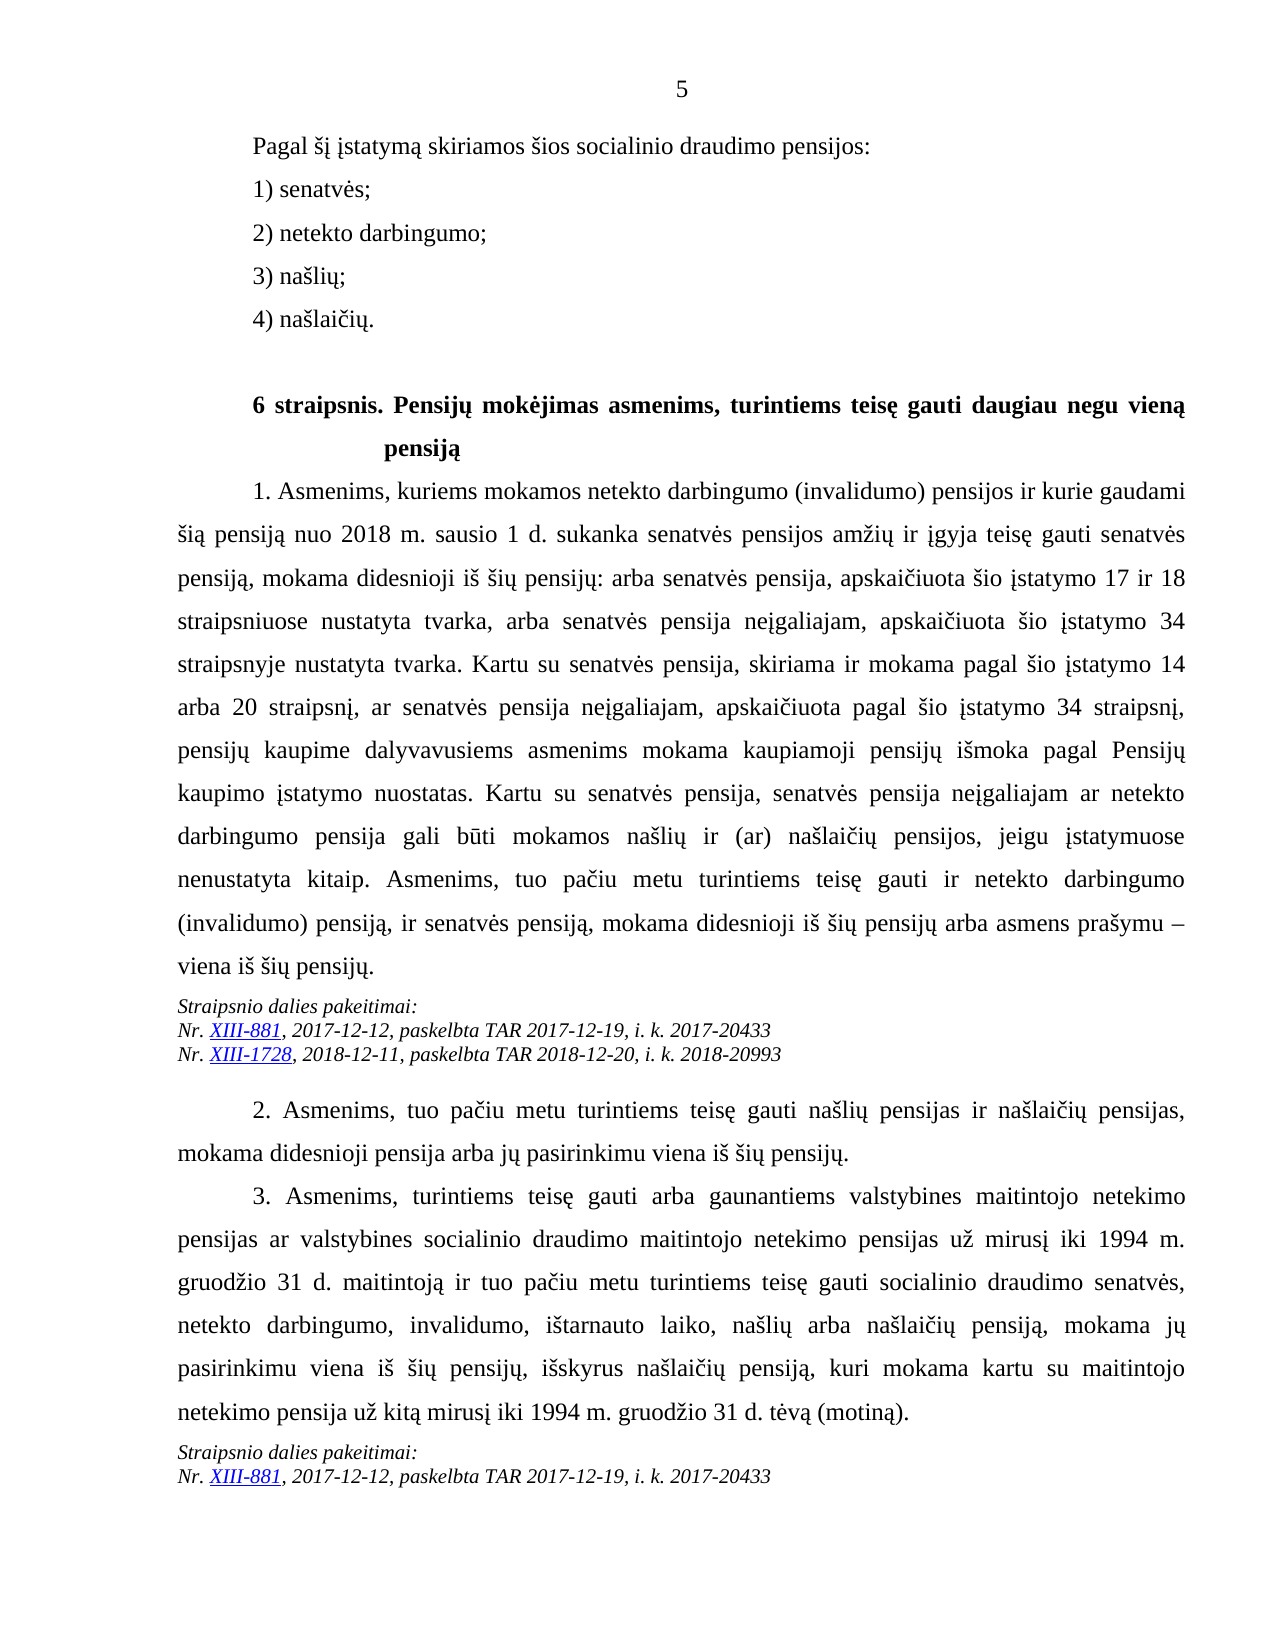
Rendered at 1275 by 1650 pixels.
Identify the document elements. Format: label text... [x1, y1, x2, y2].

text 1) senatvės; [177, 174, 1186, 203]
text 1. Asmenims, kuriems mokamos netekto darbingumo (invalidumo) pensijos ir kurie gaudami šią pensiją nuo 2018 m. sausio 1 d. sukanka senatvės pensijos amžių ir įgyja teisę gauti senatvės pensiją, mokama didesnioji iš šių pensijų: arba senatvės pensija, apskaičiuota šio įstatymo 17 ir 18 straipsniuose nustatyta tvarka, arba senatvės pensija neįgaliajam, apskaičiuota šio įstatymo 34 straipsnyje nustatyta tvarka. Kartu su senatvės pensija, skiriama ir mokama pagal šio įstatymo 14 arba 20 straipsnį, ar senatvės pensija neįgaliajam, apskaičiuota pagal šio įstatymo 34 straipsnį, pensijų kaupime dalyvavusiems asmenims mokama kaupiamoji pensijų išmoka pagal Pensijų kaupimo įstatymo nuostatas. Kartu su senatvės pensija, senatvės pensija neįgaliajam ar netekto darbingumo pensija gali būti mokamos našlių ir (ar) našlaičių pensijos, jeigu įstatymuose nenustatyta kitaip. Asmenims, tuo pačiu metu turintiems teisę gauti ir netekto darbingumo (invalidumo) pensiją, ir senatvės pensiją, mokama didesnioji iš šių pensijų arba asmens prašymu – viena iš šių pensijų. [177, 476, 1186, 979]
text 2) netekto darbingumo; [177, 218, 1186, 246]
text 3. Asmenims, turintiems teisę gauti arba gaunantiems valstybines maitintojo netekimo pensijas ar valstybines socialinio draudimo maitintojo netekimo pensijas už mirusį iki 1994 m. gruodžio 31 d. maitintoją ir tuo pačiu metu turintiems teisę gauti socialinio draudimo senatvės, netekto darbingumo, invalidumo, ištarnauto laiko, našlių arba našlaičių pensiją, mokama jų pasirinkimu viena iš šių pensijų, išskyrus našlaičių pensiją, kuri mokama kartu su maitintojo netekimo pensija už kitą mirusį iki 1994 m. gruodžio 31 d. tėvą (motiną). [177, 1181, 1186, 1425]
text Straipsnio dalies pakeitimai: [177, 994, 1186, 1018]
text Nr. XIII-1728, 2018-12-11, paskelbta TAR 2018-12-20, i. k. 2018-20993 [177, 1042, 1186, 1066]
text Pagal šį įstatymą skiriamos šios socialinio draudimo pensijos: [177, 131, 1186, 160]
text Straipsnio dalies pakeitimai: [177, 1440, 1186, 1464]
text Nr. XIII-881, 2017-12-12, paskelbta TAR 2017-12-19, i. k. 2017-20433 [177, 1464, 1186, 1488]
text 3) našlių; [177, 261, 1186, 289]
text 2. Asmenims, tuo pačiu metu turintiems teisę gauti našlių pensijas ir našlaičių pensijas, mokama didesnioji pensija arba jų pasirinkimu viena iš šių pensijų. [177, 1095, 1186, 1167]
text 4) našlaičių. [177, 304, 1186, 333]
text 6 straipsnis. Pensijų mokėjimas asmenims, turintiems teisę gauti daugiau negu vieną pensiją [252, 390, 1186, 462]
text Nr. XIII-881, 2017-12-12, paskelbta TAR 2017-12-19, i. k. 2017-20433 [177, 1018, 1186, 1042]
